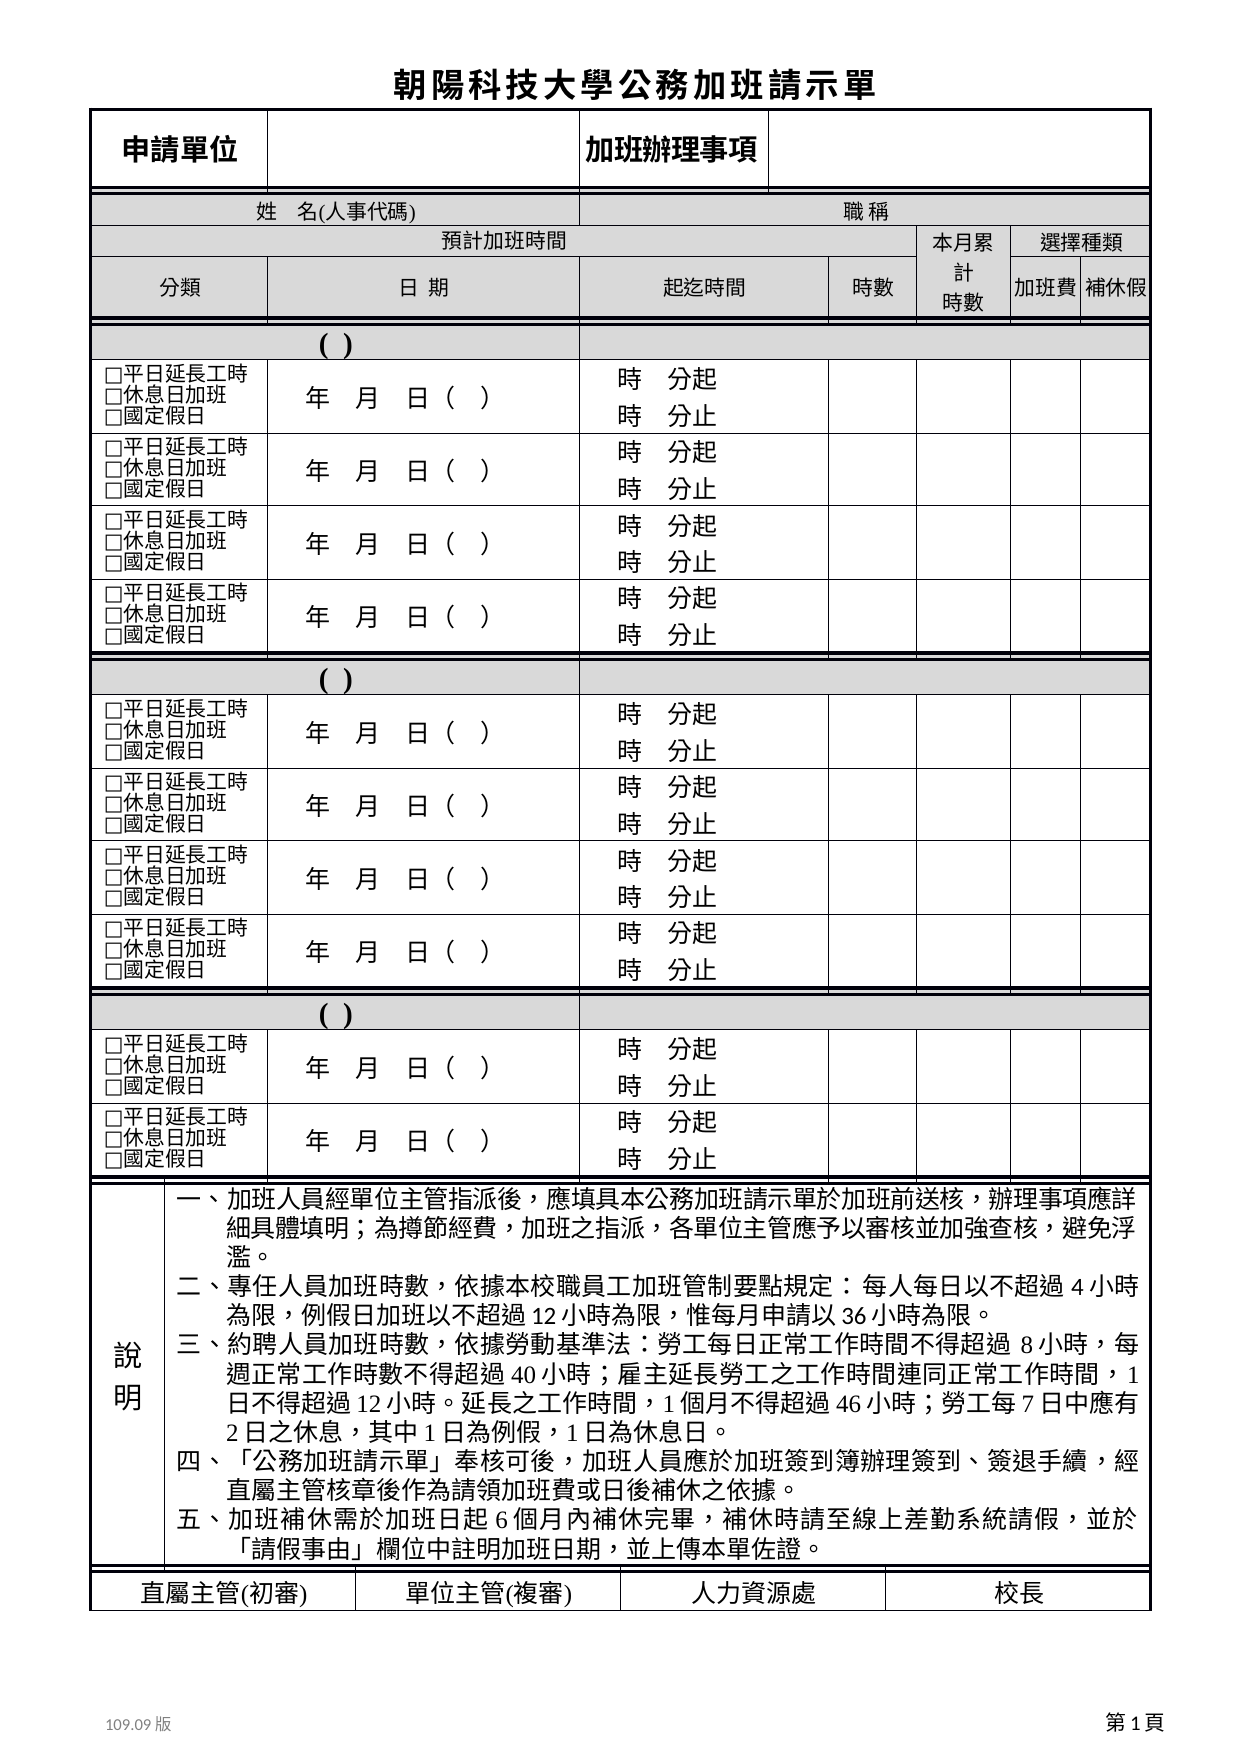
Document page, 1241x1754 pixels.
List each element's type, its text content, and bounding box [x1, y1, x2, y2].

table_cell □平日延長工時 □休息日加班 □國定假日 [92, 506, 267, 578]
table_cell □平日延長工時 □休息日加班 □國定假日 [92, 580, 267, 651]
table_cell [917, 434, 1010, 505]
table_cell [580, 326, 1149, 359]
table_cell [829, 360, 916, 432]
table_cell 年 月 日（ ） [268, 506, 579, 578]
table_header [769, 111, 1149, 186]
table_cell [580, 661, 1149, 694]
table_cell [1081, 915, 1149, 986]
table_cell [1011, 695, 1080, 767]
table_cell 日 期 [268, 257, 579, 316]
table_cell 時 分起 時 分止 [580, 360, 828, 432]
table_cell [829, 1104, 916, 1175]
table_header 加班辦理事項 [580, 111, 768, 186]
table_cell 年 月 日（ ） [268, 695, 579, 767]
table_cell [917, 360, 1010, 432]
table_cell [1081, 506, 1149, 578]
table_cell 年 月 日（ ） [268, 769, 579, 840]
table_cell [1081, 769, 1149, 840]
table_cell □平日延長工時 □休息日加班 □國定假日 [92, 915, 267, 986]
table_cell [917, 506, 1010, 578]
table_cell 時 分起 時 分止 [580, 841, 828, 913]
table_cell [917, 841, 1010, 913]
table_cell [829, 841, 916, 913]
table_cell 說明 [92, 1185, 164, 1564]
table_cell [1011, 915, 1080, 986]
table_cell 預計加班時間 [92, 226, 916, 256]
table_cell 時數 [829, 257, 916, 316]
table_cell [1081, 434, 1149, 505]
table_cell [1081, 695, 1149, 767]
table_cell [917, 769, 1010, 840]
table_cell [1011, 1104, 1080, 1175]
table_cell ( ) [92, 661, 579, 694]
table_cell 人力資源處 [621, 1573, 885, 1609]
table_cell 職 稱 [580, 195, 1149, 225]
table_cell 年 月 日（ ） [268, 1030, 579, 1102]
table_cell 選擇種類 [1011, 226, 1149, 256]
table_cell [1011, 1030, 1080, 1102]
table_cell 本月累計 時數 [917, 226, 1010, 316]
table_cell [1081, 580, 1149, 651]
table_cell [1011, 769, 1080, 840]
table_cell □平日延長工時 □休息日加班 □國定假日 [92, 841, 267, 913]
table_cell 單位主管(複審) [356, 1573, 620, 1609]
table_cell [580, 996, 1149, 1029]
table_cell ( ) [92, 996, 579, 1029]
table_cell 年 月 日（ ） [268, 580, 579, 651]
table_cell □平日延長工時 □休息日加班 □國定假日 [92, 1030, 267, 1102]
table_cell 時 分起 時 分止 [580, 769, 828, 840]
table_cell 加班費 [1011, 257, 1080, 316]
table_cell [1081, 1030, 1149, 1102]
table_cell □平日延長工時 □休息日加班 □國定假日 [92, 769, 267, 840]
table_cell 時 分起 時 分止 [580, 580, 828, 651]
table_cell [829, 769, 916, 840]
table_cell [829, 506, 916, 578]
text 朝陽科技大學公務加班請示單 [103, 59, 1167, 107]
table_cell [829, 915, 916, 986]
table_cell [1081, 841, 1149, 913]
table_cell 直屬主管(初審) [92, 1573, 355, 1609]
table_cell 年 月 日（ ） [268, 360, 579, 432]
table_cell [1011, 841, 1080, 913]
table_cell [1011, 434, 1080, 505]
table_cell [917, 915, 1010, 986]
table_cell ( ) [92, 326, 579, 359]
table_cell [917, 1104, 1010, 1175]
table_cell 時 分起 時 分止 [580, 1030, 828, 1102]
table_cell [1011, 580, 1080, 651]
table_cell [917, 695, 1010, 767]
table_cell 時 分起 時 分止 [580, 506, 828, 578]
table_cell 年 月 日（ ） [268, 915, 579, 986]
table_header 申請單位 [92, 111, 267, 186]
table_cell 年 月 日（ ） [268, 434, 579, 505]
table_cell [829, 434, 916, 505]
table_header [268, 111, 579, 186]
table_cell □平日延長工時 □休息日加班 □國定假日 [92, 1104, 267, 1175]
table_cell [1081, 1104, 1149, 1175]
table_cell □平日延長工時 □休息日加班 □國定假日 [92, 695, 267, 767]
table_cell 一、加班人員經單位主管指派後，應填具本公務加班請示單於加班前送核，辦理事項應詳細具體填明；為撙節經費，加班之指派，各單位主管應予以審核並加強查核，避免浮濫。 二、專任人員加班時數，依據本校職員工加班管制要點規定：每人每日以不超過4小時為限，例假日加班以不超過12小時為限，惟每月申請以36小時為限。 三、約聘人員加班時數，依據勞動基準法：勞工每日正常工作時間不得超過8小時，每週正常工作時數不得超過40小時；雇主延長勞工之工作時間連同正常工作時間，1日不得超過12小時。延長之工作時間，1個月不得超過46小時；勞工每7日中應有2日之休息，其中1日為例假，1日為休息日。 四、「公務加班請示單」奉核可後，加班人員應於加班簽到簿辦理簽到、簽退手續，經直屬主管核章後作為請領加班費或日後補休之依據。 五、加班補休需於加班日起6個月內補休完畢，補休時請至線上差勤系統請假，並於「請假事由」欄位中註明加班日期，並上傳本單佐證。 [165, 1185, 1149, 1564]
table_cell 校長 [886, 1573, 1149, 1609]
table_cell 補休假 [1081, 257, 1149, 316]
table_cell 分類 [92, 257, 267, 316]
table_cell 時 分起 時 分止 [580, 1104, 828, 1175]
table_cell [1011, 506, 1080, 578]
table_cell [829, 580, 916, 651]
table_cell [917, 580, 1010, 651]
table_cell [1011, 360, 1080, 432]
table_cell [829, 1030, 916, 1102]
table_cell [1081, 360, 1149, 432]
table_cell 姓 名(人事代碼) [92, 195, 579, 225]
table_cell 起迄時間 [580, 257, 828, 316]
table_cell 時 分起 時 分止 [580, 434, 828, 505]
table_cell [917, 1030, 1010, 1102]
table_cell □平日延長工時 □休息日加班 □國定假日 [92, 434, 267, 505]
table_cell 年 月 日（ ） [268, 1104, 579, 1175]
table_cell [829, 695, 916, 767]
table_cell 時 分起 時 分止 [580, 695, 828, 767]
table_cell 時 分起 時 分止 [580, 915, 828, 986]
table_cell 年 月 日（ ） [268, 841, 579, 913]
table_cell □平日延長工時 □休息日加班 □國定假日 [92, 360, 267, 432]
